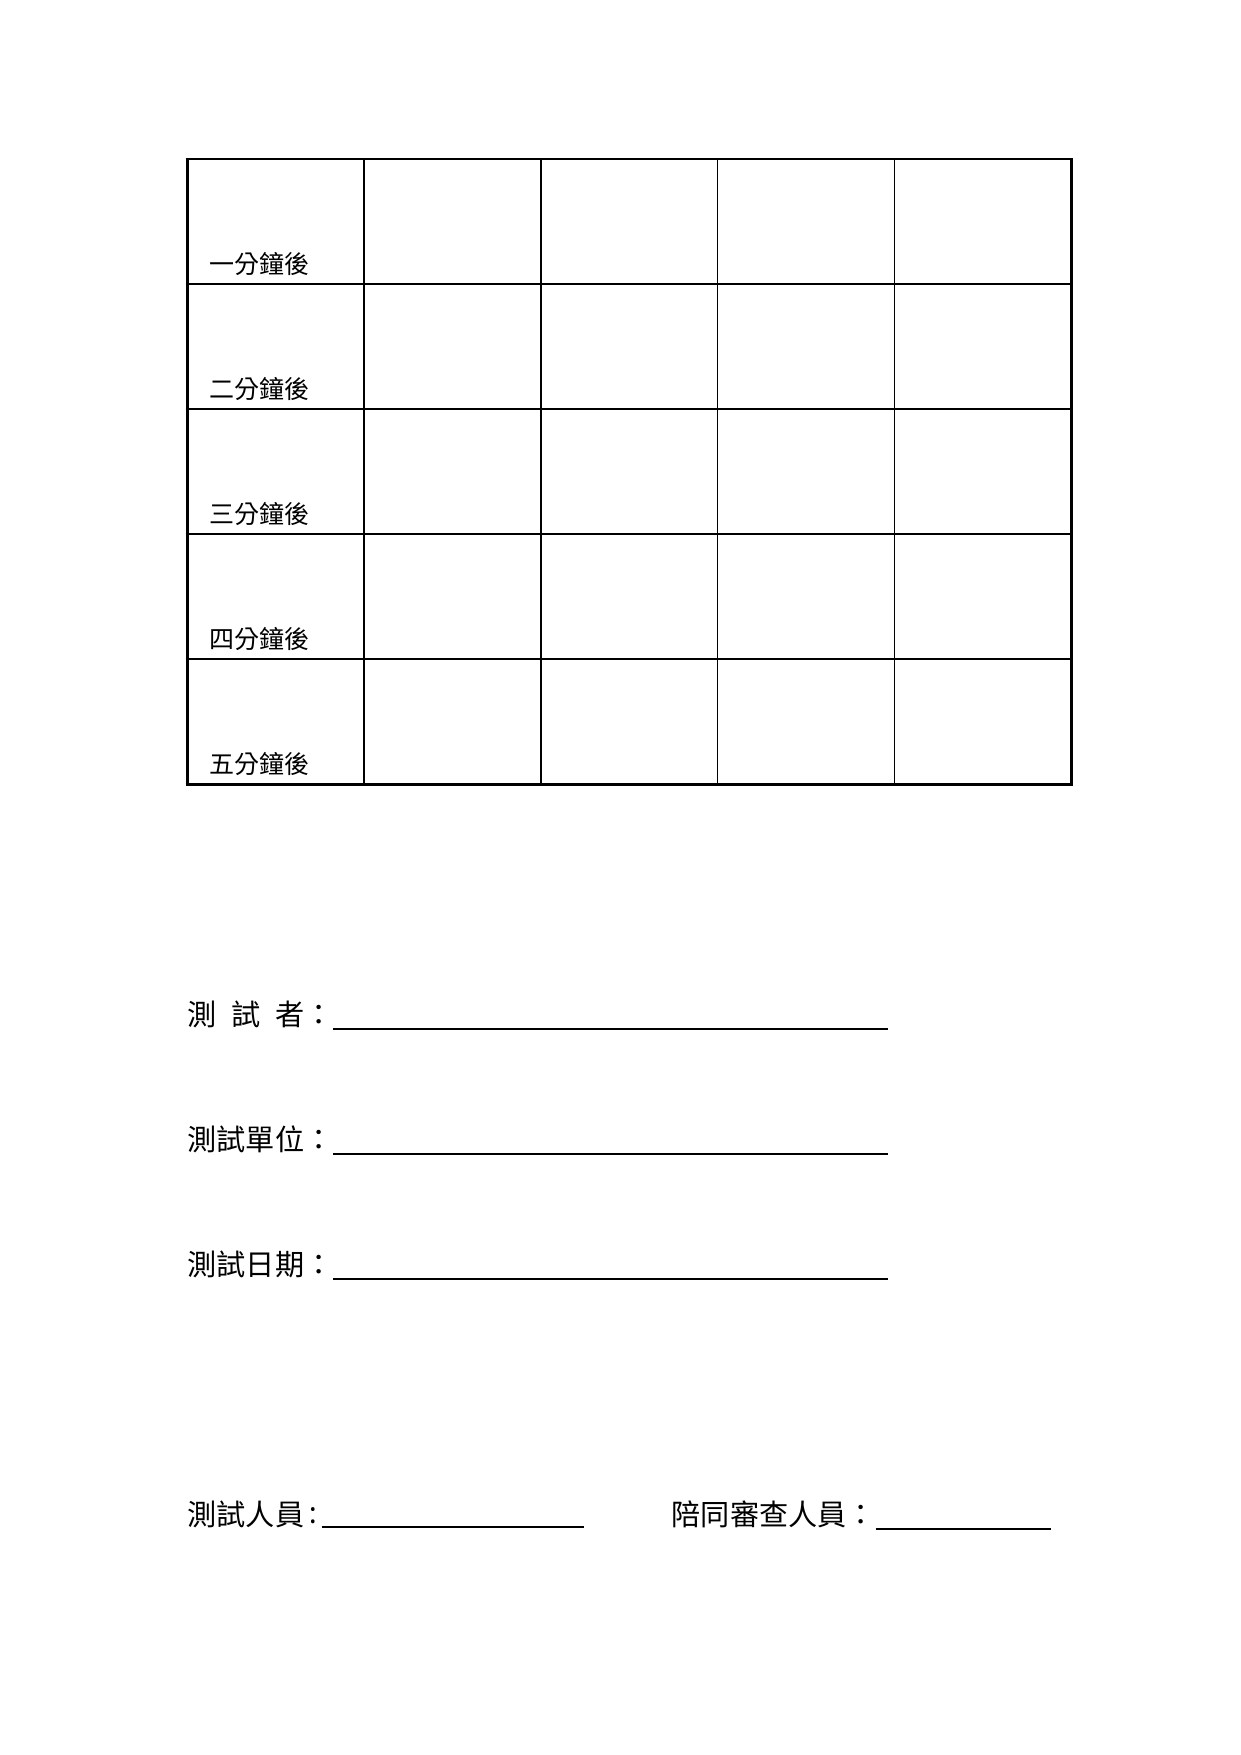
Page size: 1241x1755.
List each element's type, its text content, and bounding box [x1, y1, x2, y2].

table_cell [542, 410, 717, 533]
table_cell [542, 660, 717, 783]
table_cell [365, 660, 540, 783]
table_cell [718, 535, 894, 658]
table_cell [542, 160, 717, 283]
table_cell 三分鐘後 [189, 410, 363, 533]
table_cell [365, 410, 540, 533]
table_cell [895, 535, 1070, 658]
text 測試人員: 陪同審查人員： [187, 1471, 1053, 1533]
table_cell [718, 160, 894, 283]
text 測試單位： [187, 1096, 1053, 1158]
table_cell [895, 410, 1070, 533]
table_cell [718, 285, 894, 408]
table_cell [365, 160, 540, 283]
table_cell [365, 285, 540, 408]
table_cell 一分鐘後 [189, 160, 363, 283]
table_cell [895, 660, 1070, 783]
table_cell [542, 285, 717, 408]
table_cell 四分鐘後 [189, 535, 363, 658]
text 測試日期： [187, 1221, 1053, 1283]
table_cell 二分鐘後 [189, 285, 363, 408]
table_cell [895, 285, 1070, 408]
table_cell 五分鐘後 [189, 660, 363, 783]
table_cell [718, 410, 894, 533]
text 測 試 者： [187, 971, 1053, 1033]
table_cell [895, 160, 1070, 283]
table_cell [542, 535, 717, 658]
table_cell [365, 535, 540, 658]
table_cell [718, 660, 894, 783]
